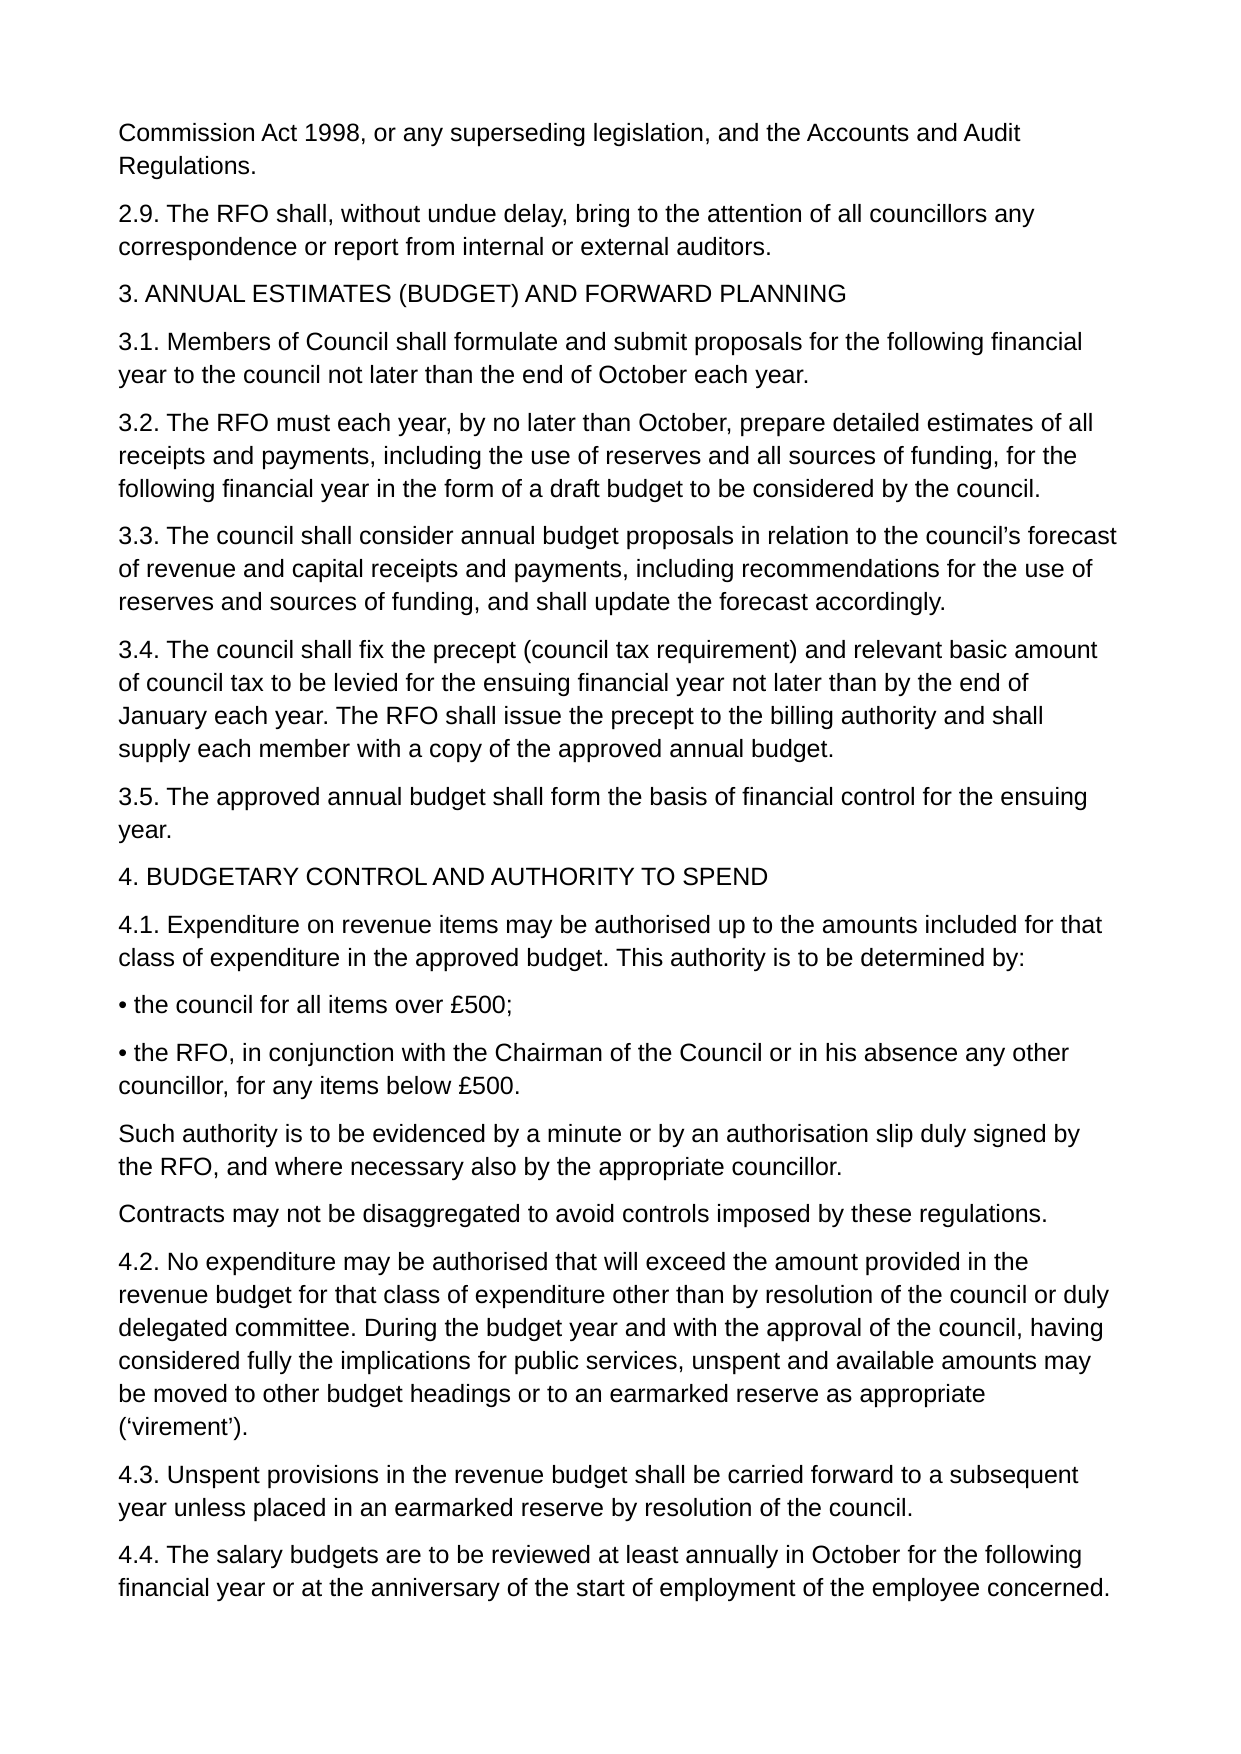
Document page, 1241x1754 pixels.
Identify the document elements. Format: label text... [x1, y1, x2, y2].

text Such authority is to be evidenced by a minute or by an authorisation slip duly signed by the RFO, and where necessary also by the appropriate councillor. [118, 1119, 1122, 1180]
text 4. BUDGETARY CONTROL AND AUTHORITY TO SPEND [118, 862, 1122, 891]
text Contracts may not be disaggregated to avoid controls imposed by these regulations. [118, 1199, 1122, 1228]
text 3.3. The council shall consider annual budget proposals in relation to the council’s forecast of revenue and capital receipts and payments, including recommendations for the use of reserves and sources of funding, and shall update the forecast accordingly. [118, 521, 1122, 616]
text 4.3. Unspent provisions in the revenue budget shall be carried forward to a subsequent year unless placed in an earmarked reserve by resolution of the council. [118, 1459, 1122, 1521]
text 3.4. The council shall fix the precept (council tax requirement) and relevant basic amount of council tax to be levied for the ensuing financial year not later than by the end of January each year. The RFO shall issue the precept to the billing authority and shall supply each member with a copy of the approved annual budget. [118, 635, 1122, 763]
text 2.9. The RFO shall, without undue delay, bring to the attention of all councillors any correspondence or report from internal or external auditors. [118, 199, 1122, 261]
text Commission Act 1998, or any superseding legislation, and the Accounts and Audit Regulations. [118, 118, 1122, 180]
text 4.2. No expenditure may be authorised that will exceed the amount provided in the revenue budget for that class of expenditure other than by resolution of the council or duly delegated committee. During the budget year and with the approval of the council, having considered fully the implications for public services, unspent and available amounts may be moved to other budget headings or to an earmarked reserve as appropriate (‘virement’). [118, 1247, 1122, 1441]
text • the council for all items over £500; [118, 990, 1122, 1019]
text 3. ANNUAL ESTIMATES (BUDGET) AND FORWARD PLANNING [118, 279, 1122, 308]
text 3.1. Members of Council shall formulate and submit proposals for the following financial year to the council not later than the end of October each year. [118, 327, 1122, 389]
text 4.1. Expenditure on revenue items may be authorised up to the amounts included for that class of expenditure in the approved budget. This authority is to be determined by: [118, 910, 1122, 972]
text 3.5. The approved annual budget shall form the basis of financial control for the ensuing year. [118, 782, 1122, 843]
text • the RFO, in conjunction with the Chairman of the Council or in his absence any other councillor, for any items below £500. [118, 1038, 1122, 1100]
text 4.4. The salary budgets are to be reviewed at least annually in October for the following financial year or at the anniversary of the start of employment of the employee concerned. [118, 1540, 1122, 1602]
text 3.2. The RFO must each year, by no later than October, prepare detailed estimates of all receipts and payments, including the use of reserves and all sources of funding, for the following financial year in the form of a draft budget to be considered by the council. [118, 408, 1122, 502]
